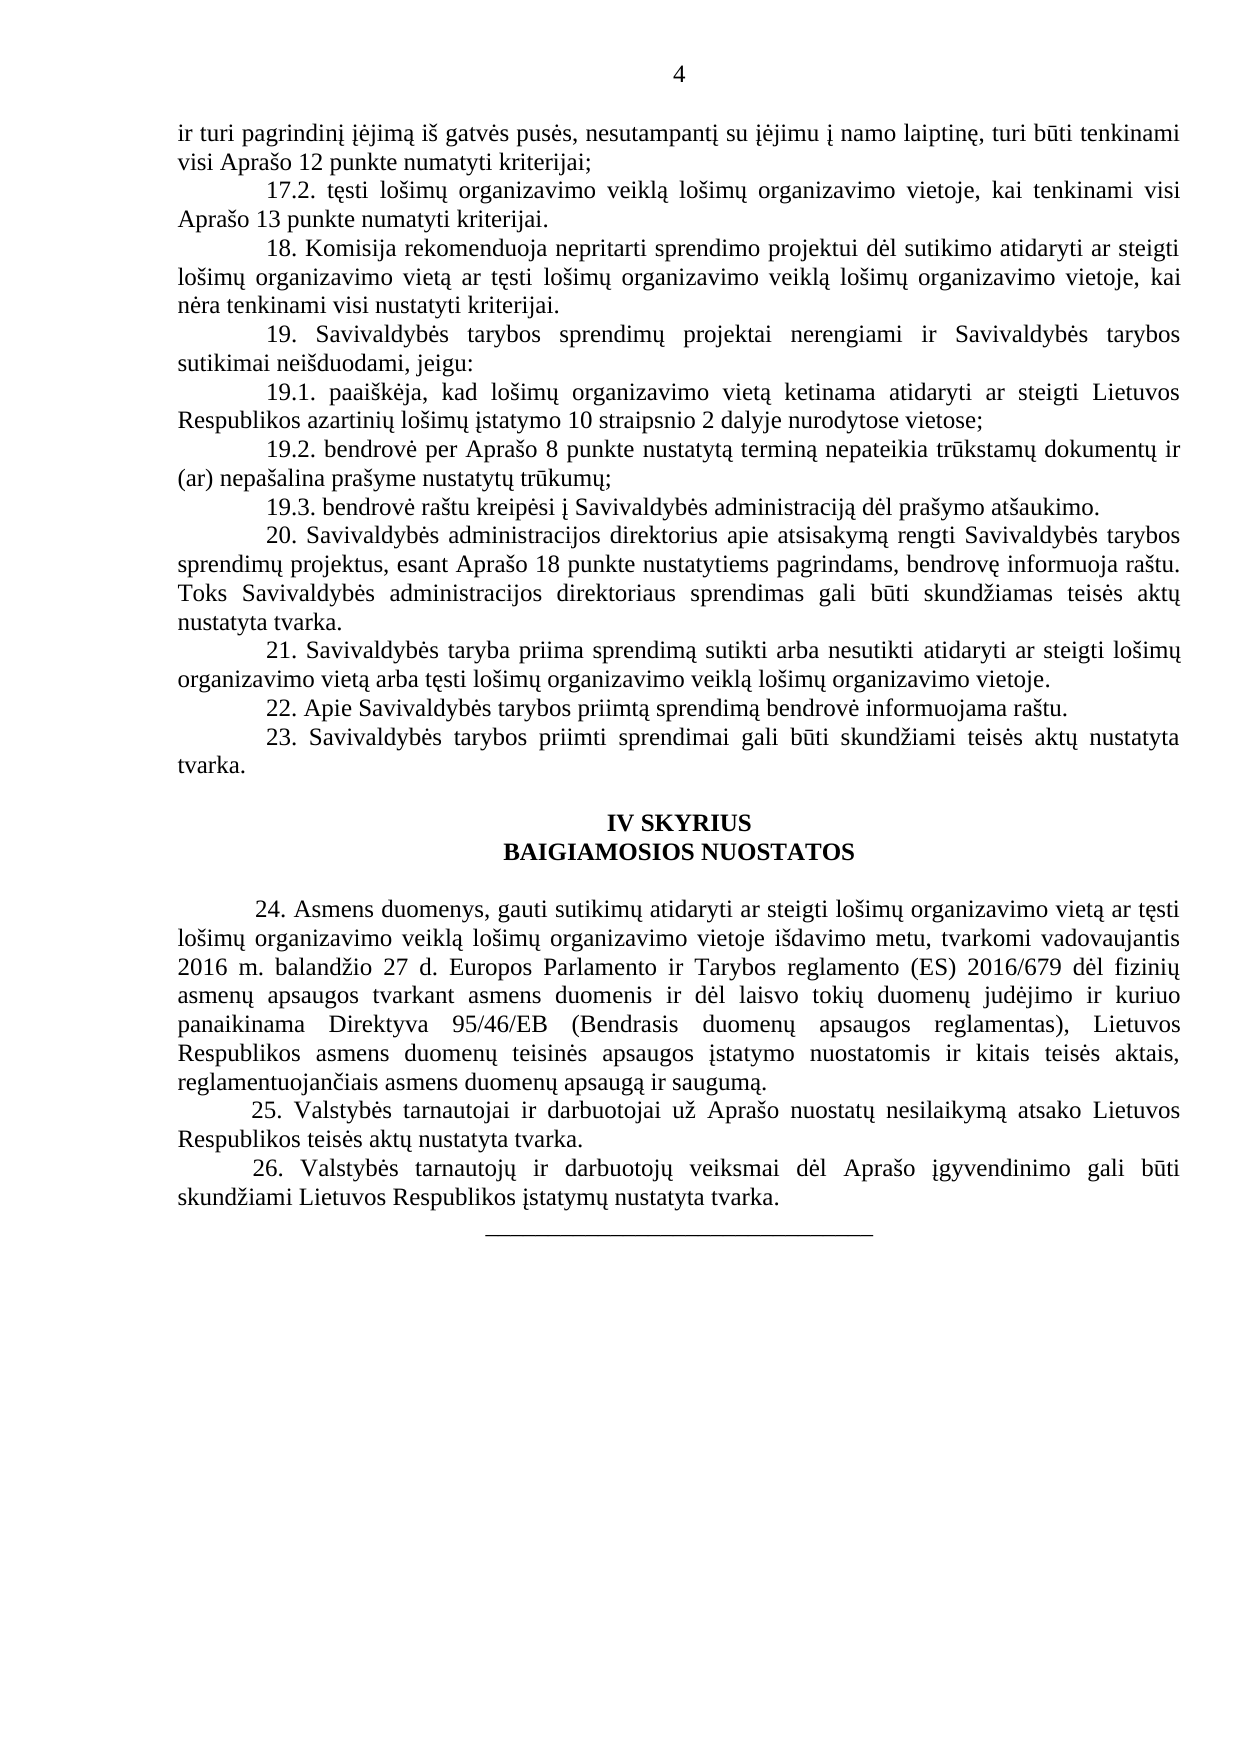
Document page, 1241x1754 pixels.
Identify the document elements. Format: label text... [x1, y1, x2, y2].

text 19.3. bendrovė raštu kreipėsi į Savivaldybės administraciją dėl prašymo atšaukimo. [177, 492, 1181, 521]
text 19.2. bendrovė per Aprašo 8 punkte nustatytą terminą nepateikia trūkstamų dokumentų ir (ar) nepašalina prašyme nustatytų trūkumų; [177, 434, 1181, 492]
text BAIGIAMOSIOS NUOSTATOS [177, 837, 1181, 866]
text IV SKYRIUS [177, 808, 1181, 837]
text _______________________________ [177, 1211, 1181, 1239]
text 25. Valstybės tarnautojai ir darbuotojai už Aprašo nuostatų nesilaikymą atsako Lietuvos Respublikos teisės aktų nustatyta tvarka. [177, 1096, 1181, 1153]
text 19. Savivaldybės tarybos sprendimų projektai nerengiami ir Savivaldybės tarybos sutikimai neišduodami, jeigu: [177, 319, 1181, 377]
text 19.1. paaiškėja, kad lošimų organizavimo vietą ketinama atidaryti ar steigti Lietuvos Respublikos azartinių lošimų įstatymo 10 straipsnio 2 dalyje nurodytose vietose; [177, 377, 1181, 434]
text 22. Apie Savivaldybės tarybos priimtą sprendimą bendrovė informuojama raštu. [177, 693, 1181, 722]
text 17.2. tęsti lošimų organizavimo veiklą lošimų organizavimo vietoje, kai tenkinami visi Aprašo 13 punkte numatyti kriterijai. [177, 176, 1181, 233]
text 20. Savivaldybės administracijos direktorius apie atsisakymą rengti Savivaldybės tarybos sprendimų projektus, esant Aprašo 18 punkte nustatytiems pagrindams, bendrovę informuoja raštu. Toks Savivaldybės administracijos direktoriaus sprendimas gali būti skundžiamas teisės aktų nustatyta tvarka. [177, 521, 1181, 636]
text 26. Valstybės tarnautojų ir darbuotojų veiksmai dėl Aprašo įgyvendinimo gali būti skundžiami Lietuvos Respublikos įstatymų nustatyta tvarka. [177, 1153, 1181, 1211]
text 21. Savivaldybės taryba priima sprendimą sutikti arba nesutikti atidaryti ar steigti lošimų organizavimo vietą arba tęsti lošimų organizavimo veiklą lošimų organizavimo vietoje. [177, 636, 1181, 693]
text 24. Asmens duomenys, gauti sutikimų atidaryti ar steigti lošimų organizavimo vietą ar tęsti lošimų organizavimo veiklą lošimų organizavimo vietoje išdavimo metu, tvarkomi vadovaujantis 2016 m. balandžio 27 d. Europos Parlamento ir Tarybos reglamento (ES) 2016/679 dėl fizinių asmenų apsaugos tvarkant asmens duomenis ir dėl laisvo tokių duomenų judėjimo ir kuriuo panaikinama Direktyva 95/46/EB (Bendrasis duomenų apsaugos reglamentas), Lietuvos Respublikos asmens duomenų teisinės apsaugos įstatymo nuostatomis ir kitais teisės aktais, reglamentuojančiais asmens duomenų apsaugą ir saugumą. [177, 894, 1181, 1096]
text 23. Savivaldybės tarybos priimti sprendimai gali būti skundžiami teisės aktų nustatyta tvarka. [177, 722, 1181, 779]
text ir turi pagrindinį įėjimą iš gatvės pusės, nesutampantį su įėjimu į namo laiptinę, turi būti tenkinami visi Aprašo 12 punkte numatyti kriterijai; [177, 118, 1181, 176]
text 18. Komisija rekomenduoja nepritarti sprendimo projektui dėl sutikimo atidaryti ar steigti lošimų organizavimo vietą ar tęsti lošimų organizavimo veiklą lošimų organizavimo vietoje, kai nėra tenkinami visi nustatyti kriterijai. [177, 233, 1181, 319]
